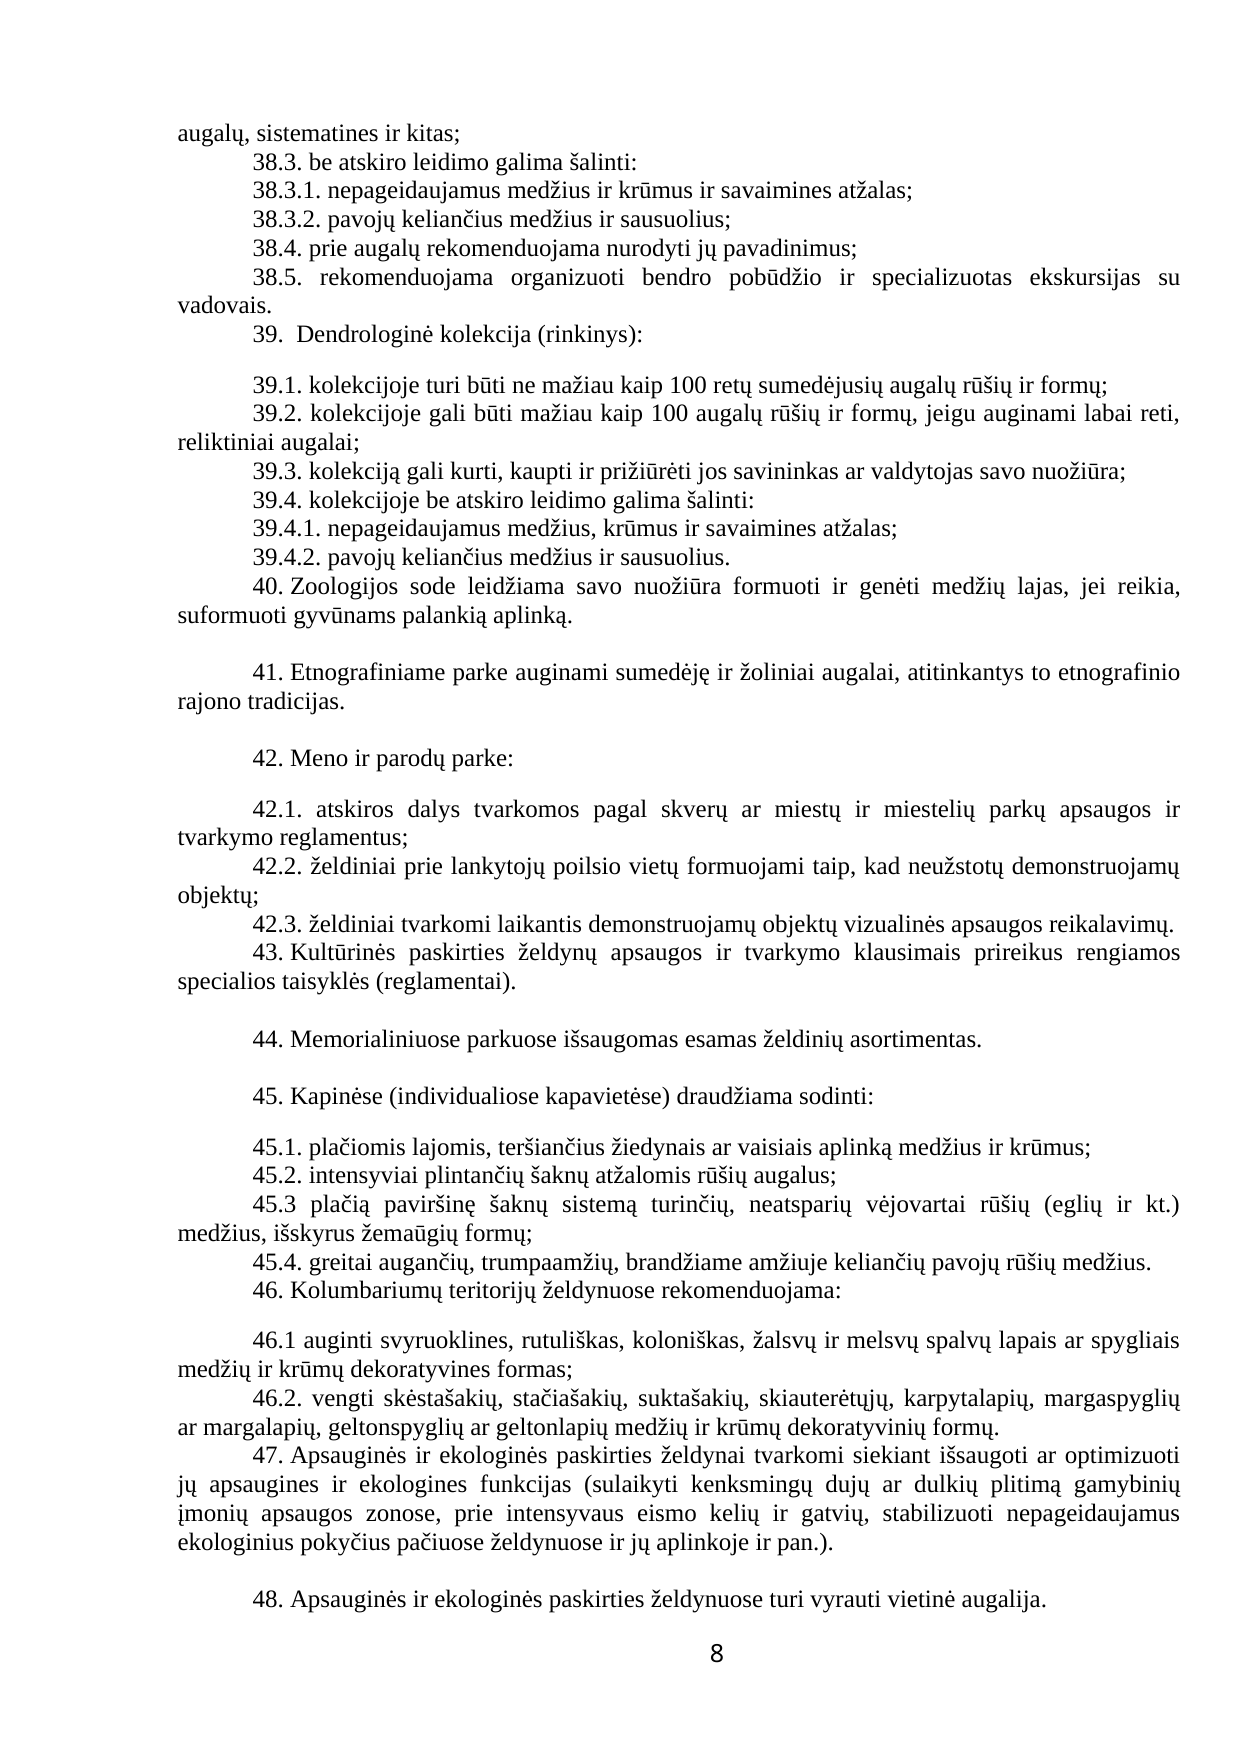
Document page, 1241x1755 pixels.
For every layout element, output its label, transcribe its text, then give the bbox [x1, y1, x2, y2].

text 45. Kapinėse (individualiose kapavietėse) draudžiama sodinti: [177, 1081, 1181, 1110]
text 45.3 plačią paviršinę šaknų sistemą turinčių, neatsparių vėjovartai rūšių (eglių ir kt.) medžius, išskyrus žemaūgių formų; [177, 1189, 1181, 1247]
text augalų, sistematines ir kitas; [177, 118, 1181, 147]
text 44. Memorialiniuose parkuose išsaugomas esamas želdinių asortimentas. [177, 1024, 1181, 1052]
text 38.3. be atskiro leidimo galima šalinti: [177, 147, 1181, 176]
text 38.3.1. nepageidaujamus medžius ir krūmus ir savaimines atžalas; [177, 176, 1181, 204]
text 38.4. prie augalų rekomenduojama nurodyti jų pavadinimus; [177, 233, 1181, 262]
text 42. Meno ir parodų parke: [177, 743, 1181, 772]
text 48. Apsauginės ir ekologinės paskirties želdynuose turi vyrauti vietinė augalija. [177, 1584, 1181, 1613]
text 42.1. atskiros dalys tvarkomos pagal skverų ar miestų ir miestelių parkų apsaugos ir tvarkymo reglamentus; [177, 794, 1181, 851]
text 45.1. plačiomis lajomis, teršiančius žiedynais ar vaisiais aplinką medžius ir krūmus; [177, 1132, 1181, 1160]
text 39.4. kolekcijoje be atskiro leidimo galima šalinti: [177, 485, 1181, 513]
text 39. Dendrologinė kolekcija (rinkinys): [177, 319, 1181, 348]
text 47. Apsauginės ir ekologinės paskirties želdynai tvarkomi siekiant išsaugoti ar optimizuoti jų apsaugines ir ekologines funkcijas (sulaikyti kenksmingų dujų ar dulkių plitimą gamybinių įmonių apsaugos zonose, prie intensyvaus eismo kelių ir gatvių, stabilizuoti nepageidaujamus ekologinius pokyčius pačiuose želdynuose ir jų aplinkoje ir pan.). [177, 1441, 1181, 1556]
text 43. Kultūrinės paskirties želdynų apsaugos ir tvarkymo klausimais prireikus rengiamos specialios taisyklės (reglamentai). [177, 937, 1181, 995]
text 46. Kolumbariumų teritorijų želdynuose rekomenduojama: [177, 1275, 1181, 1304]
text 38.3.2. pavojų keliančius medžius ir sausuolius; [177, 204, 1181, 233]
text 39.3. kolekciją gali kurti, kaupti ir prižiūrėti jos savininkas ar valdytojas savo nuožiūra; [177, 456, 1181, 485]
text 46.2. vengti skėstašakių, stačiašakių, suktašakių, skiauterėtųjų, karpytalapių, margaspyglių ar margalapių, geltonspyglių ar geltonlapių medžių ir krūmų dekoratyvinių formų. [177, 1383, 1181, 1441]
text 41. Etnografiniame parke auginami sumedėję ir žoliniai augalai, atitinkantys to etnografinio rajono tradicijas. [177, 657, 1181, 715]
text 45.2. intensyviai plintančių šaknų atžalomis rūšių augalus; [177, 1160, 1181, 1189]
text 39.2. kolekcijoje gali būti mažiau kaip 100 augalų rūšių ir formų, jeigu auginami labai reti, reliktiniai augalai; [177, 398, 1181, 456]
text 45.4. greitai augančių, trumpaamžių, brandžiame amžiuje keliančių pavojų rūšių medžius. [177, 1247, 1181, 1275]
text 39.1. kolekcijoje turi būti ne mažiau kaip 100 retų sumedėjusių augalų rūšių ir formų; [177, 370, 1181, 398]
text 39.4.1. nepageidaujamus medžius, krūmus ir savaimines atžalas; [177, 513, 1181, 542]
text 39.4.2. pavojų keliančius medžius ir sausuolius. [177, 542, 1181, 571]
text 42.2. želdiniai prie lankytojų poilsio vietų formuojami taip, kad neužstotų demonstruojamų objektų; [177, 851, 1181, 909]
text 46.1 auginti svyruoklines, rutuliškas, koloniškas, žalsvų ir melsvų spalvų lapais ar spygliais medžių ir krūmų dekoratyvines formas; [177, 1326, 1181, 1383]
text 38.5. rekomenduojama organizuoti bendro pobūdžio ir specializuotas ekskursijas su vadovais. [177, 262, 1181, 319]
text 42.3. želdiniai tvarkomi laikantis demonstruojamų objektų vizualinės apsaugos reikalavimų. [177, 909, 1181, 937]
text 40. Zoologijos sode leidžiama savo nuožiūra formuoti ir genėti medžių lajas, jei reikia, suformuoti gyvūnams palankią aplinką. [177, 571, 1181, 628]
